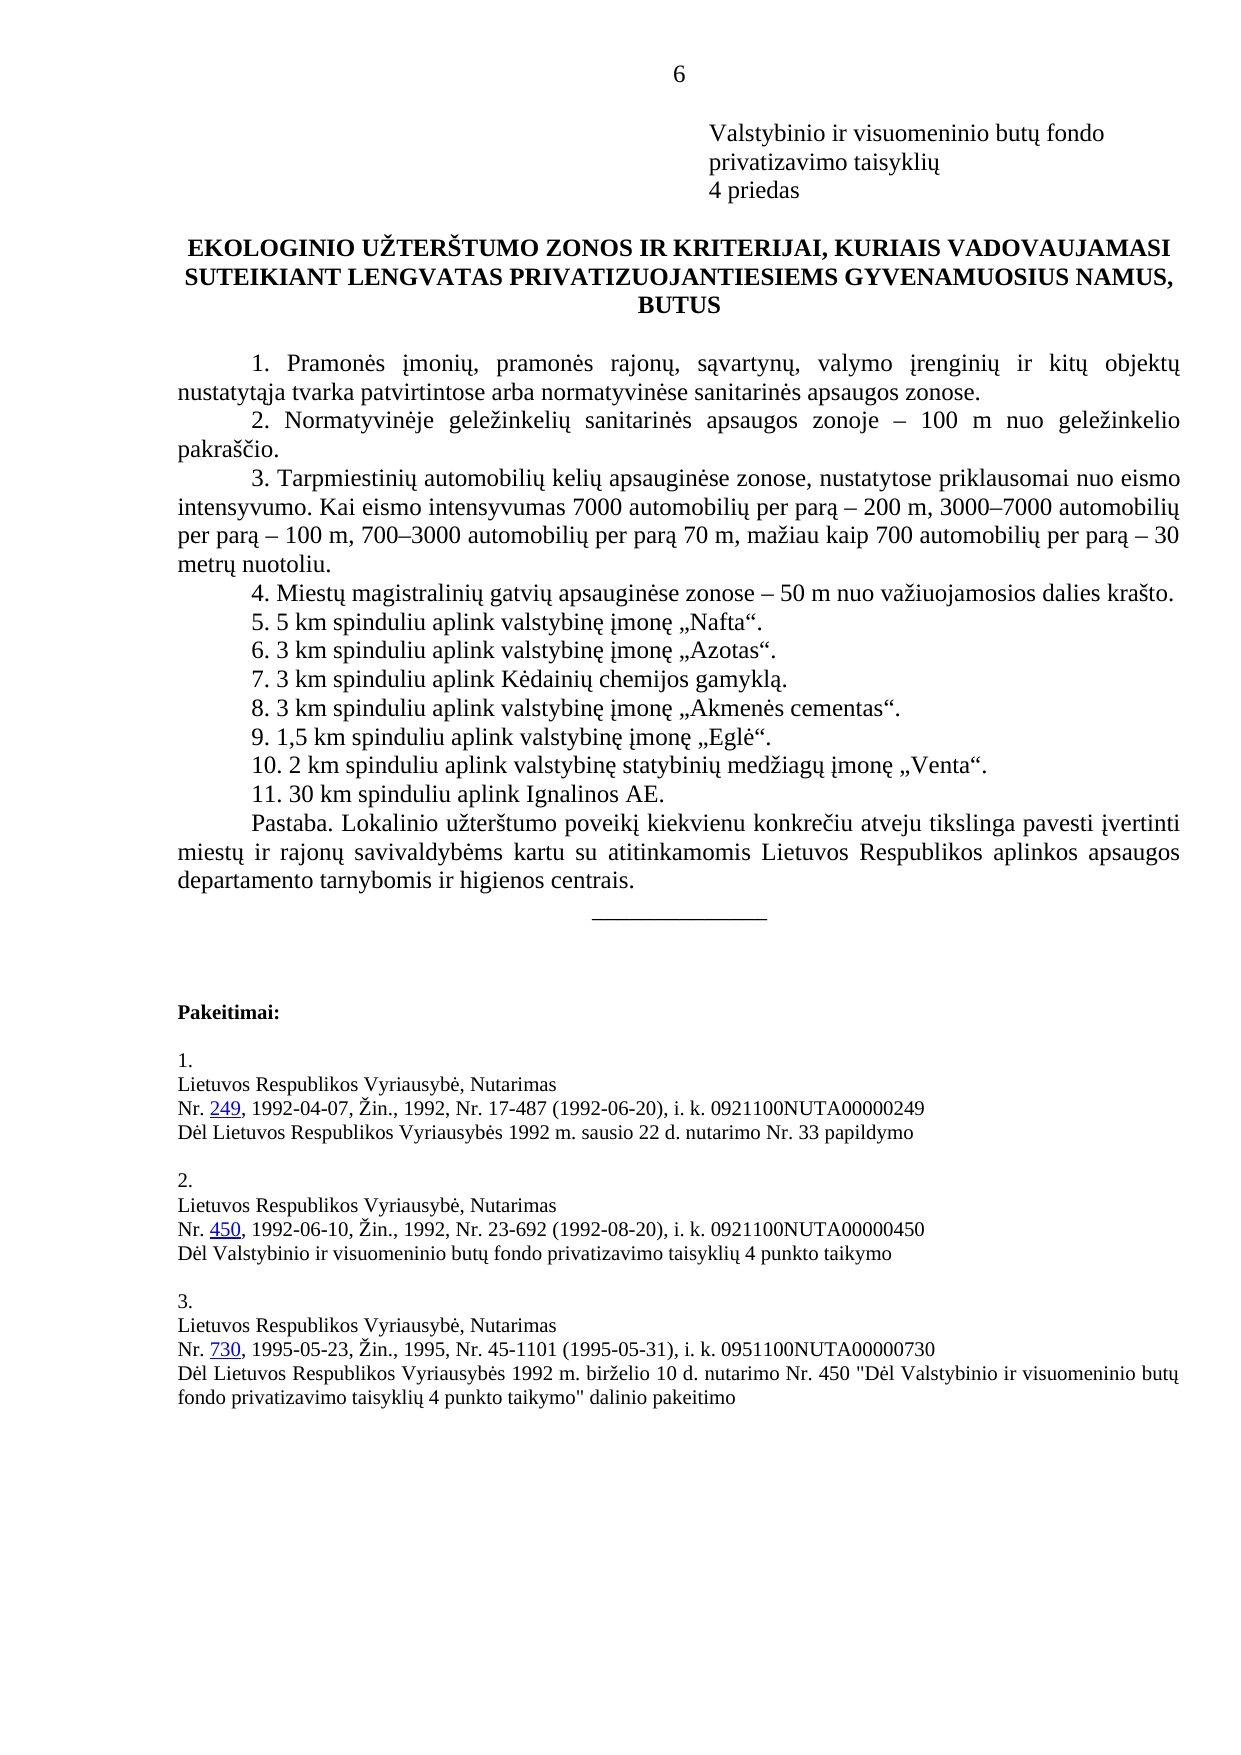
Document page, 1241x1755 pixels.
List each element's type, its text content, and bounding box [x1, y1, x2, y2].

text 6. 3 km spinduliu aplink valstybinę įmonę „Azotas“. [177, 636, 1181, 664]
text Lietuvos Respublikos Vyriausybė, Nutarimas [177, 1072, 1181, 1096]
text Pastaba. Lokalinio užterštumo poveikį kiekvienu konkrečiu atveju tikslinga pavesti įvertinti miestų ir rajonų savivaldybėms kartu su atitinkamomis Lietuvos Respublikos aplinkos apsaugos departamento tarnybomis ir higienos centrais. [177, 808, 1181, 894]
text 4. Miestų magistralinių gatvių apsauginėse zonose – 50 m nuo važiuojamosios dalies krašto. [177, 578, 1181, 607]
text Pakeitimai: [177, 1000, 1181, 1024]
text ______________ [177, 894, 1181, 923]
text 7. 3 km spinduliu aplink Kėdainių chemijos gamyklą. [177, 664, 1181, 693]
text 3. Tarpmiestinių automobilių kelių apsauginėse zonose, nustatytose priklausomai nuo eismo intensyvumo. Kai eismo intensyvumas 7000 automobilių per parą – 200 m, 3000–7000 automobilių per parą – 100 m, 700–3000 automobilių per parą 70 m, mažiau kaip 700 automobilių per parą – 30 metrų nuotoliu. [177, 463, 1181, 578]
text Nr. 730, 1995-05-23, Žin., 1995, Nr. 45-1101 (1995-05-31), i. k. 0951100NUTA00000730 [177, 1337, 1181, 1361]
text 2. [177, 1168, 1181, 1192]
text Valstybinio ir visuomeninio butų fondo [709, 118, 1181, 147]
text 1. Pramonės įmonių, pramonės rajonų, sąvartynų, valymo įrenginių ir kitų objektų nustatytąja tvarka patvirtintose arba normatyvinėse sanitarinės apsaugos zonose. [177, 348, 1181, 406]
text Dėl Lietuvos Respublikos Vyriausybės 1992 m. birželio 10 d. nutarimo Nr. 450 "Dėl Valstybinio ir visuomeninio butų fondo privatizavimo taisyklių 4 punkto taikymo" dalinio pakeitimo [177, 1361, 1181, 1409]
text Nr. 450, 1992-06-10, Žin., 1992, Nr. 23-692 (1992-08-20), i. k. 0921100NUTA00000450 [177, 1217, 1181, 1241]
text privatizavimo taisyklių [177, 147, 1181, 176]
text Ekologinio užterštumo zonos ir kriterijai, kuriais vadovaujamasi suteikiant lengvatas privatizuojantiesiems gyvenamuosius namus, butus [177, 233, 1181, 319]
text 11. 30 km spinduliu aplink Ignalinos AE. [177, 779, 1181, 808]
text 4 priedas [177, 176, 1181, 204]
text Dėl Lietuvos Respublikos Vyriausybės 1992 m. sausio 22 d. nutarimo Nr. 33 papildymo [177, 1120, 1181, 1144]
text 8. 3 km spinduliu aplink valstybinę įmonę „Akmenės cementas“. [177, 693, 1181, 722]
text 2. Normatyvinėje geležinkelių sanitarinės apsaugos zonoje – 100 m nuo geležinkelio pakraščio. [177, 406, 1181, 463]
text Dėl Valstybinio ir visuomeninio butų fondo privatizavimo taisyklių 4 punkto taikymo [177, 1241, 1181, 1265]
text Lietuvos Respublikos Vyriausybė, Nutarimas [177, 1192, 1181, 1217]
text 5. 5 km spinduliu aplink valstybinę įmonę „Nafta“. [177, 607, 1181, 636]
text 9. 1,5 km spinduliu aplink valstybinę įmonę „Eglė“. [177, 722, 1181, 751]
text 10. 2 km spinduliu aplink valstybinę statybinių medžiagų įmonę „Venta“. [177, 751, 1181, 779]
text 3. [177, 1289, 1181, 1313]
text Nr. 249, 1992-04-07, Žin., 1992, Nr. 17-487 (1992-06-20), i. k. 0921100NUTA00000249 [177, 1096, 1181, 1120]
text Lietuvos Respublikos Vyriausybė, Nutarimas [177, 1313, 1181, 1337]
text 1. [177, 1048, 1181, 1072]
